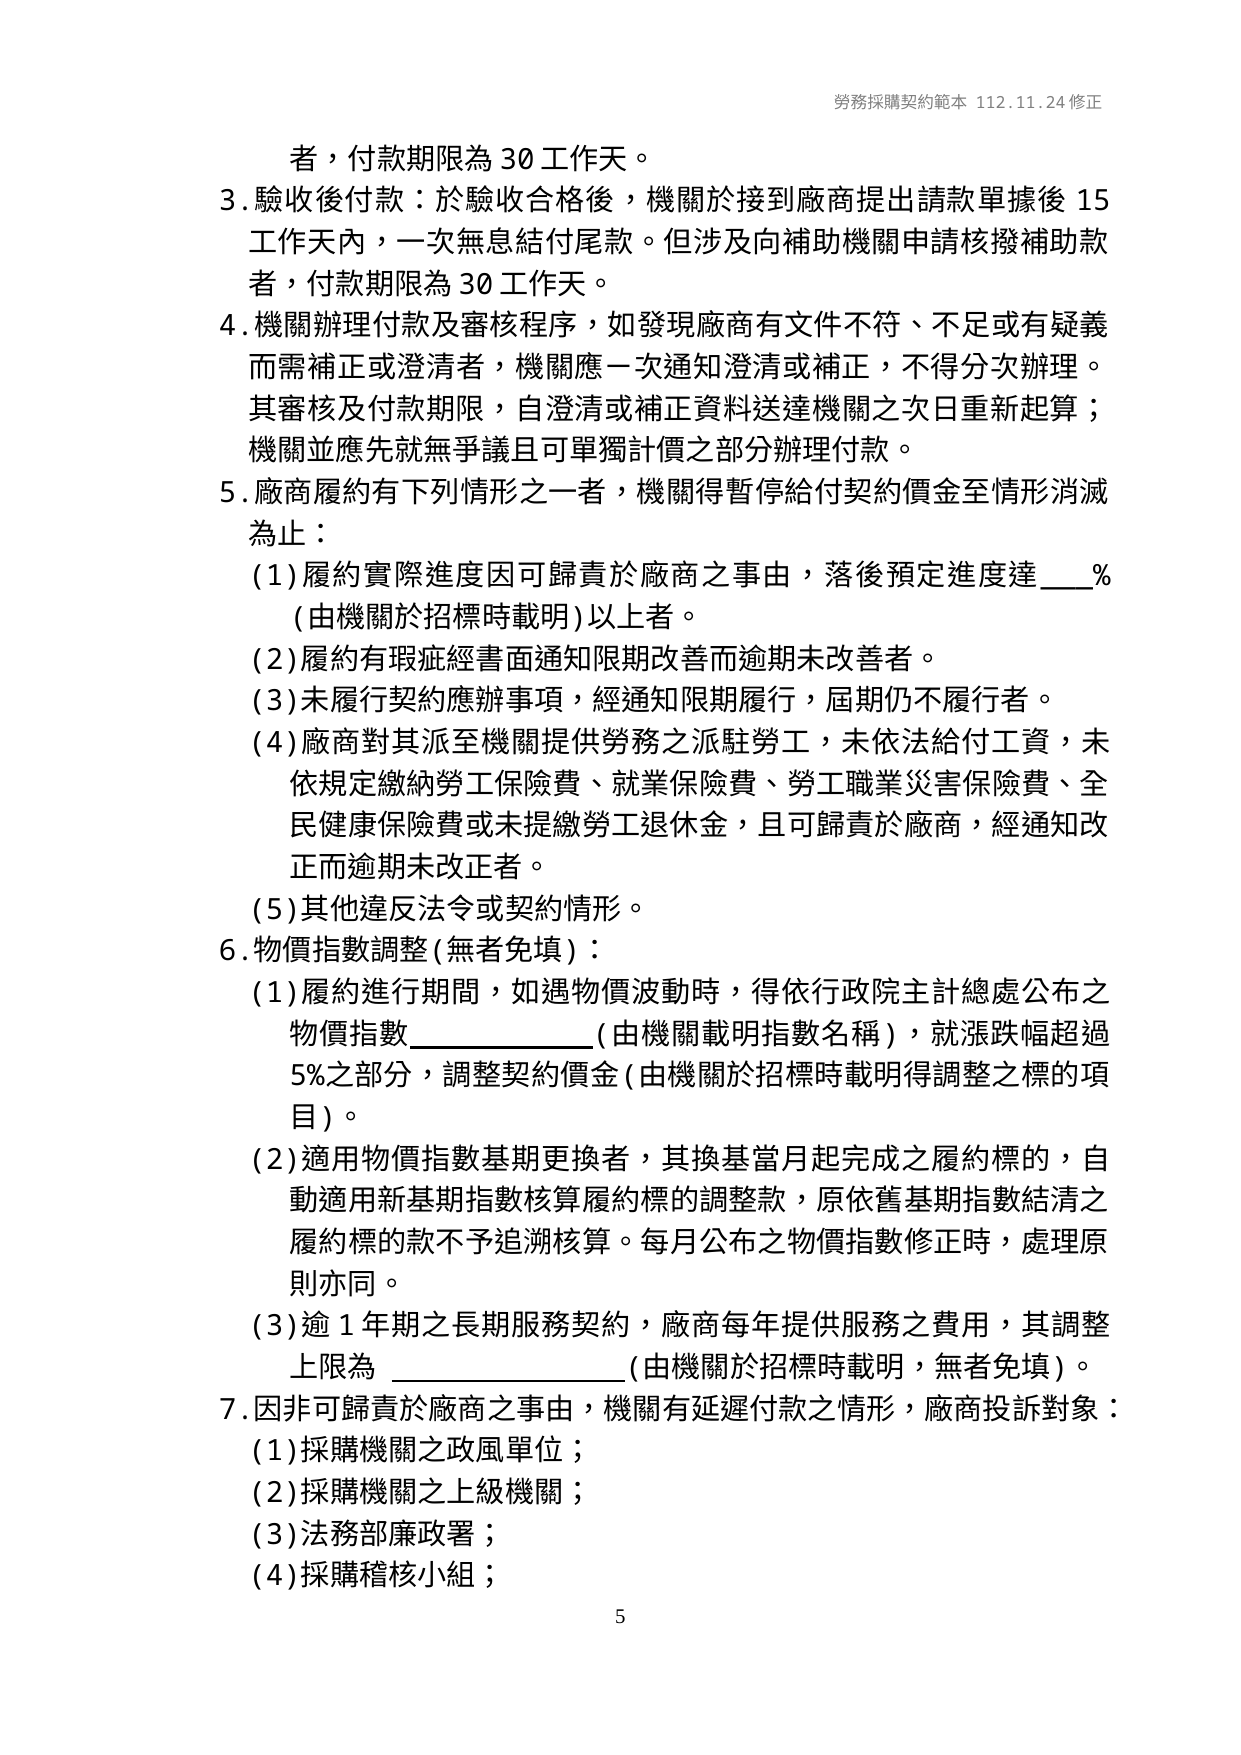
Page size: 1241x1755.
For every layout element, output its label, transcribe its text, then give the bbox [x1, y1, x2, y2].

text (4)採購稽核小組； [248, 1552, 1110, 1594]
text 者，付款期限為30工作天。 [248, 136, 1110, 177]
text (3)逾1年期之長期服務契約，廠商每年提供服務之費用，其調整上限為 (由機關於招標時載明，無者免填)。 [248, 1302, 1110, 1386]
text (1)履約進行期間，如遇物價波動時，得依行政院主計總處公布之 物價指數 (由機關載明指數名稱)，就漲跌幅超過5%之部分，調整契約價金(由機關於招標時載明得調整之標的項目)。 [248, 969, 1110, 1136]
text (2)採購機關之上級機關； [248, 1469, 1110, 1511]
text 7.因非可歸責於廠商之事由，機關有延遲付款之情形，廠商投訴對象： [218, 1386, 1110, 1427]
text (2)適用物價指數基期更換者，其換基當月起完成之履約標的，自動適用新基期指數核算履約標的調整款，原依舊基期指數結清之履約標的款不予追溯核算。每月公布之物價指數修正時，處理原則亦同。 [248, 1136, 1110, 1302]
text 4.機關辦理付款及審核程序，如發現廠商有文件不符、不足或有疑義而需補正或澄清者，機關應ㄧ次通知澄清或補正，不得分次辦理。其審核及付款期限，自澄清或補正資料送達機關之次日重新起算；機關並應先就無爭議且可單獨計價之部分辦理付款。 [218, 302, 1110, 469]
text (1)履約實際進度因可歸責於廠商之事由，落後預定進度達___% (由機關於招標時載明)以上者。 [248, 552, 1110, 636]
text (3)法務部廉政署； [248, 1511, 1110, 1552]
text 6.物價指數調整(無者免填)： [218, 927, 1110, 969]
text 3.驗收後付款：於驗收合格後，機關於接到廠商提出請款單據後15工作天內，一次無息結付尾款。但涉及向補助機關申請核撥補助款者，付款期限為30工作天。 [218, 177, 1110, 302]
text (3)未履行契約應辦事項，經通知限期履行，屆期仍不履行者。 [248, 677, 1110, 719]
text (5)其他違反法令或契約情形。 [248, 886, 1110, 927]
text (2)履約有瑕疵經書面通知限期改善而逾期未改善者。 [248, 636, 1110, 677]
text 5.廠商履約有下列情形之一者，機關得暫停給付契約價金至情形消滅為止： [218, 469, 1110, 552]
text (1)採購機關之政風單位； [248, 1427, 1110, 1469]
text (4)廠商對其派至機關提供勞務之派駐勞工，未依法給付工資，未依規定繳納勞工保險費、就業保險費、勞工職業災害保險費、全民健康保險費或未提繳勞工退休金，且可歸責於廠商，經通知改正而逾期未改正者。 [248, 719, 1110, 886]
